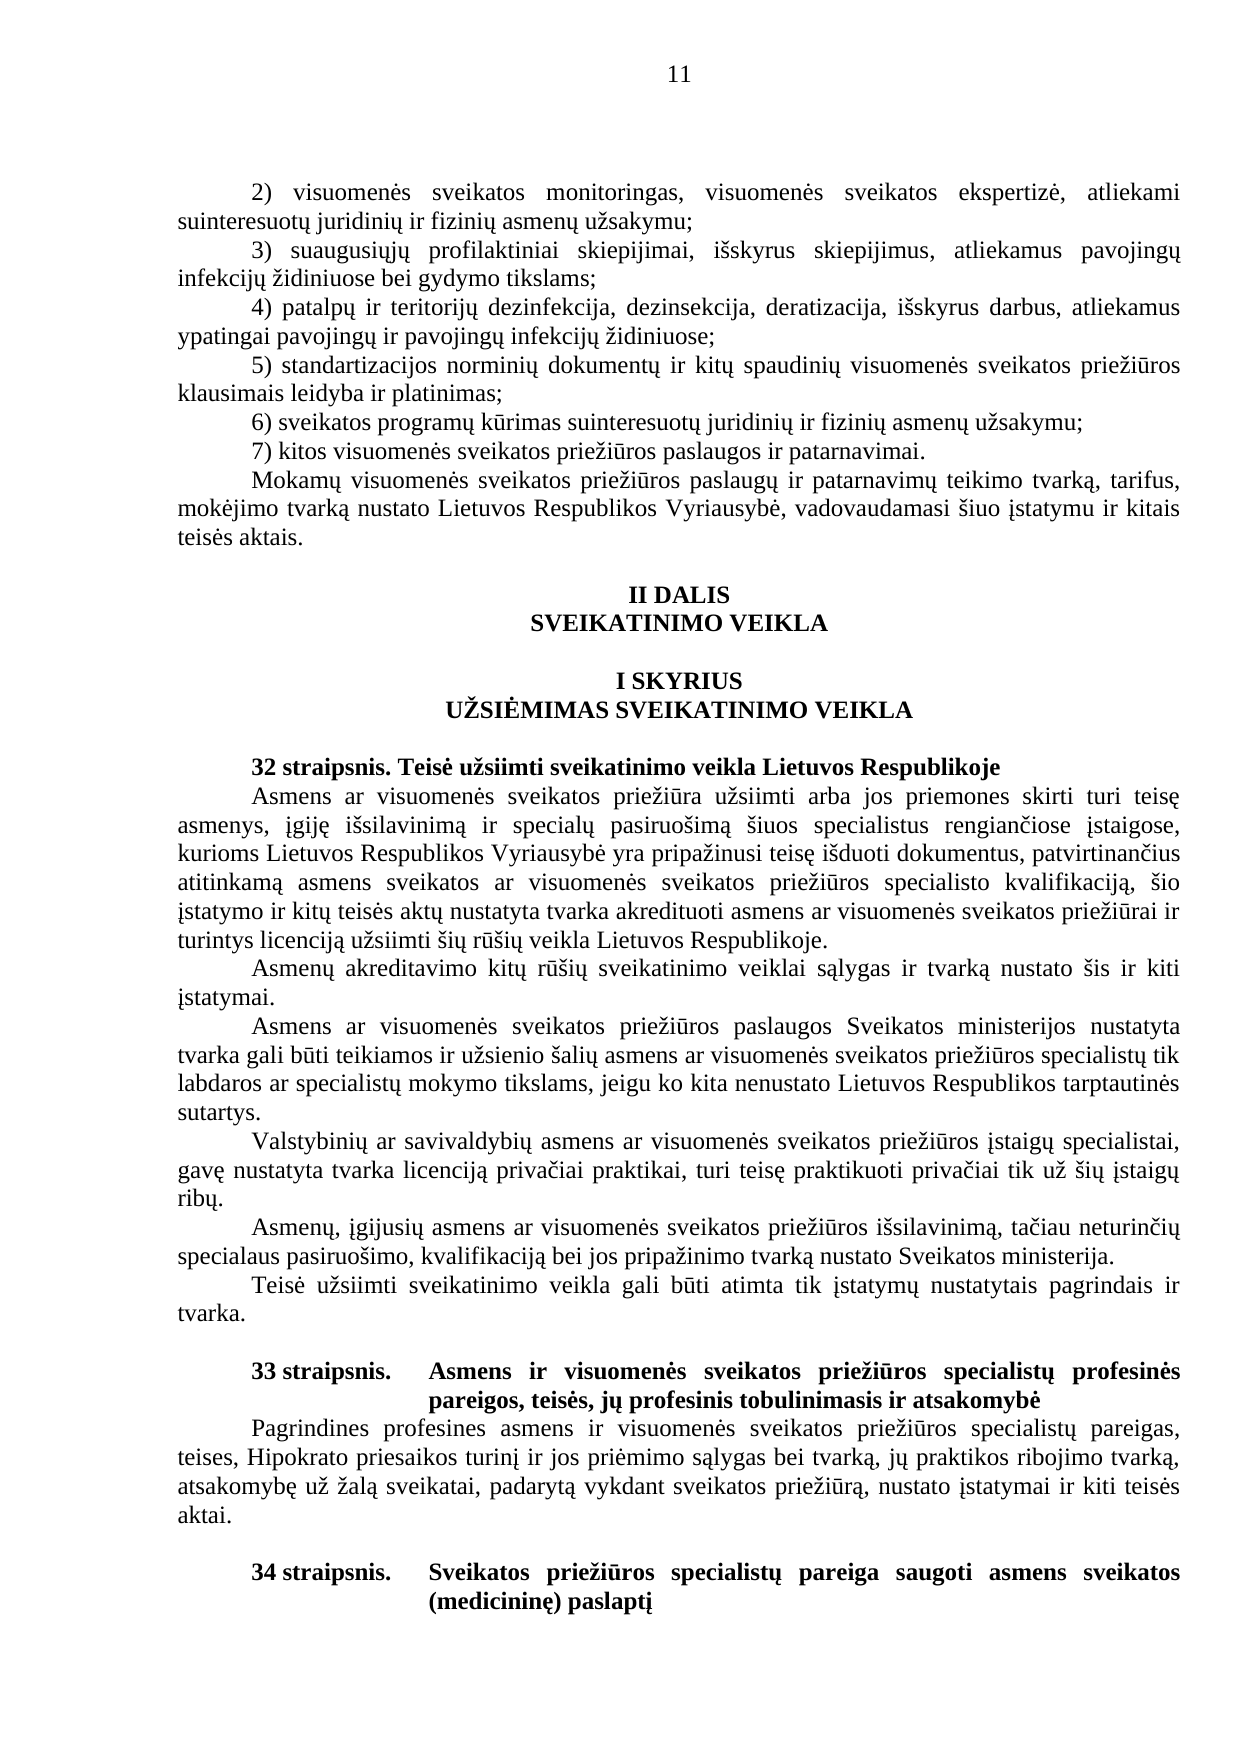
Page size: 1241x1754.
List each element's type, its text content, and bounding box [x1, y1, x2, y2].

text Asmenų akreditavimo kitų rūšių sveikatinimo veiklai sąlygas ir tvarką nustato šis ir kiti įstatymai. [177, 953, 1181, 1011]
text 4) patalpų ir teritorijų dezinfekcija, dezinsekcija, deratizacija, išskyrus darbus, atliekamus ypatingai pavojingų ir pavojingų infekcijų židiniuose; [177, 292, 1181, 350]
text 2) visuomenės sveikatos monitoringas, visuomenės sveikatos ekspertizė, atliekami suinteresuotų juridinių ir fizinių asmenų užsakymu; [177, 177, 1181, 235]
text Asmenų, įgijusių asmens ar visuomenės sveikatos priežiūros išsilavinimą, tačiau neturinčių specialaus pasiruošimo, kvalifikaciją bei jos pripažinimo tvarką nustato Sveikatos ministerija. [177, 1212, 1181, 1270]
text Asmens ar visuomenės sveikatos priežiūra užsiimti arba jos priemones skirti turi teisę asmenys, įgiję išsilavinimą ir specialų pasiruošimą šiuos specialistus rengiančiose įstaigose, kurioms Lietuvos Respublikos Vyriausybė yra pripažinusi teisę išduoti dokumentus, patvirtinančius atitinkamą asmens sveikatos ar visuomenės sveikatos priežiūros specialisto kvalifikaciją, šio įstatymo ir kitų teisės aktų nustatyta tvarka akredituoti asmens ar visuomenės sveikatos priežiūrai ir turintys licenciją užsiimti šių rūšių veikla Lietuvos Respublikoje. [177, 781, 1181, 953]
text SVEIKATINIMO VEIKLA [177, 608, 1181, 637]
text Teisė užsiimti sveikatinimo veikla gali būti atimta tik įstatymų nustatytais pagrindais ir tvarka. [177, 1270, 1181, 1327]
text 33 straipsnis. Asmens ir visuomenės sveikatos priežiūros specialistų profesinės pareigos, teisės, jų profesinis tobulinimasis ir atsakomybė [251, 1356, 1181, 1413]
text 34 straipsnis. Sveikatos priežiūros specialistų pareiga saugoti asmens sveikatos (medicininę) paslaptį [251, 1557, 1181, 1615]
text Pagrindines profesines asmens ir visuomenės sveikatos priežiūros specialistų pareigas, teises, Hipokrato priesaikos turinį ir jos priėmimo sąlygas bei tvarką, jų praktikos ribojimo tvarką, atsakomybę už žalą sveikatai, padarytą vykdant sveikatos priežiūrą, nustato įstatymai ir kiti teisės aktai. [177, 1413, 1181, 1528]
text Valstybinių ar savivaldybių asmens ar visuomenės sveikatos priežiūros įstaigų specialistai, gavę nustatyta tvarka licenciją privačiai praktikai, turi teisę praktikuoti privačiai tik už šių įstaigų ribų. [177, 1126, 1181, 1212]
text 7) kitos visuomenės sveikatos priežiūros paslaugos ir patarnavimai. [177, 436, 1181, 465]
text Mokamų visuomenės sveikatos priežiūros paslaugų ir patarnavimų teikimo tvarką, tarifus, mokėjimo tvarką nustato Lietuvos Respublikos Vyriausybė, vadovaudamasi šiuo įstatymu ir kitais teisės aktais. [177, 465, 1181, 551]
text 32 straipsnis. Teisė užsiimti sveikatinimo veikla Lietuvos Respublikoje [177, 752, 1181, 781]
text I SKYRIUS [177, 666, 1181, 695]
text II DALIS [177, 580, 1181, 608]
text 6) sveikatos programų kūrimas suinteresuotų juridinių ir fizinių asmenų užsakymu; [177, 407, 1181, 436]
text UŽSIĖMIMAS SVEIKATINIMO VEIKLA [177, 695, 1181, 723]
text 5) standartizacijos norminių dokumentų ir kitų spaudinių visuomenės sveikatos priežiūros klausimais leidyba ir platinimas; [177, 350, 1181, 407]
text 3) suaugusiųjų profilaktiniai skiepijimai, išskyrus skiepijimus, atliekamus pavojingų infekcijų židiniuose bei gydymo tikslams; [177, 235, 1181, 292]
text Asmens ar visuomenės sveikatos priežiūros paslaugos Sveikatos ministerijos nustatyta tvarka gali būti teikiamos ir užsienio šalių asmens ar visuomenės sveikatos priežiūros specialistų tik labdaros ar specialistų mokymo tikslams, jeigu ko kita nenustato Lietuvos Respublikos tarptautinės sutartys. [177, 1011, 1181, 1126]
